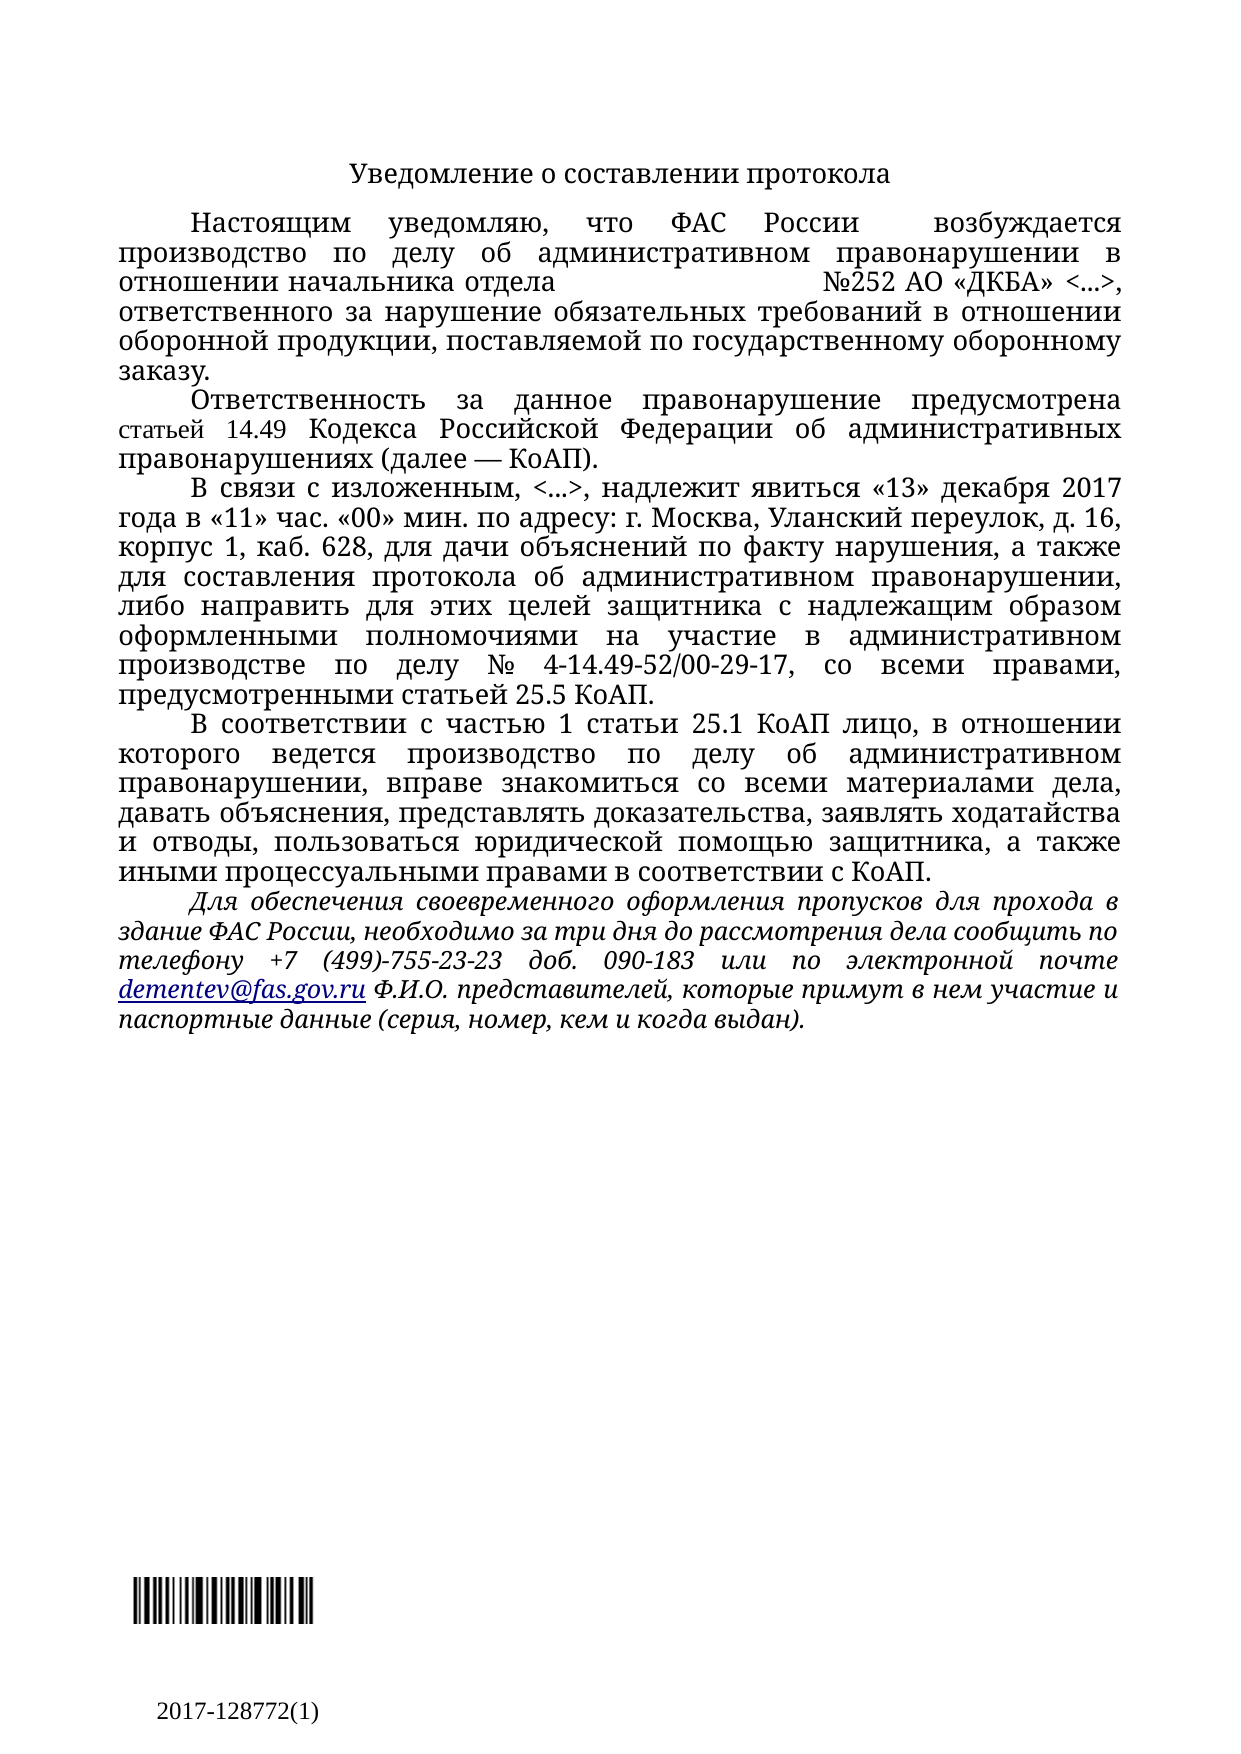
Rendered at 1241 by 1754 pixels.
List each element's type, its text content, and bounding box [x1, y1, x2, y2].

text В соответствии с частью 1 статьи 25.1 КоАП лицо, в отношении которого ведется производство по делу об административном правонарушении, вправе знакомиться со всеми материалами дела, давать объяснения, представлять доказательства, заявлять ходатайства и отводы, пользоваться юридической помощью защитника, а также иными процессуальными правами в соответствии с КоАП. [118, 710, 1122, 887]
text Для обеспечения своевременного оформления пропусков для прохода в здание ФАС России, необходимо за три дня до рассмотрения дела сообщить по телефону +7 (499)-755-23-23 доб. 090-183 или по электронной почте dementev@fas.gov.ru Ф.И.О. представителей, которые примут в нем участие и паспортные данные (серия, номер, кем и когда выдан). [118, 887, 1122, 1034]
text Настоящим уведомляю, что ФАС России возбуждается производство по делу об административном правонарушении в отношении начальника отдела №252 АО «ДКБА» <...>, ответственного за нарушение обязательных требований в отношении оборонной продукции, поставляемой по государственному оборонному заказу. [118, 209, 1122, 386]
text В связи с изложенным, <...>, надлежит явиться «13» декабря 2017 года в «11» час. «00» мин. по адресу: г. Москва, Уланский переулок, д. 16, корпус 1, каб. 628, для дачи объяснений по факту нарушения, а также для составления протокола об административном правонарушении, либо направить для этих целей защитника с надлежащим образом оформленными полномочиями на участие в административном производстве по делу № 4-14.49-52/00-29-17, со всеми правами, предусмотренными статьей 25.5 КоАП. [118, 474, 1122, 710]
text Уведомление о составлении протокола [118, 155, 1122, 192]
text Ответственность за данное правонарушение предусмотрена статьей 14.49 Кодекса Российской Федерации об административных правонарушениях (далее — КоАП). [118, 386, 1122, 474]
picture [118, 1577, 331, 1624]
